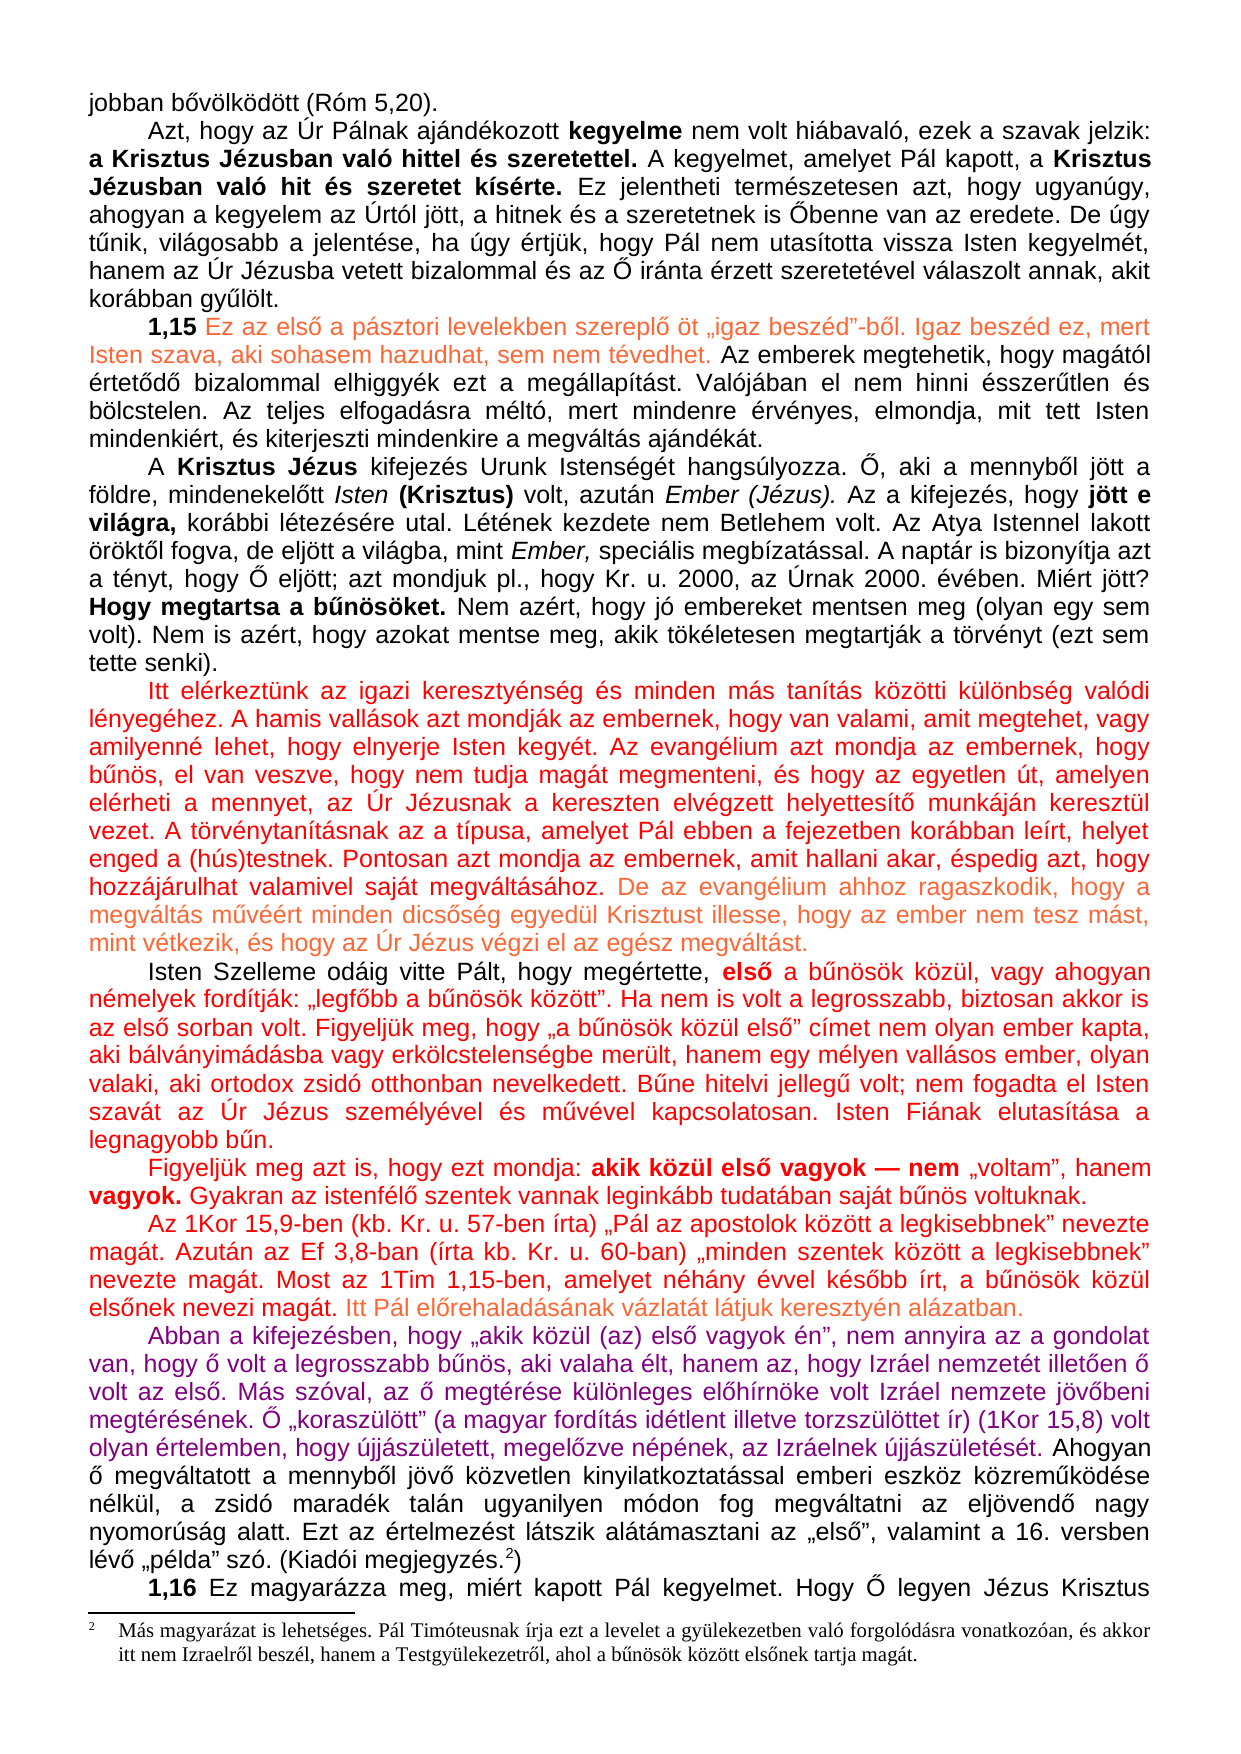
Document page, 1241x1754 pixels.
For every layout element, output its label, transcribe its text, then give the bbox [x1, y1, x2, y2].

text Azt, hogy az Úr Pálnak ajándékozott kegyelme nem volt hiábavaló, ezek a szavak jelzik: a Krisztus Jézusban való hittel és szeretettel. A kegyelmet, amelyet Pál kapott, a Krisztus Jézusban való hit és szeretet kísérte. Ez jelentheti természetesen azt, hogy ugyanúgy, ahogyan a kegyelem az Úrtól jött, a hitnek és a szeretetnek is Őbenne van az eredete. De úgy tűnik, világosabb a jelentése, ha úgy értjük, hogy Pál nem utasította vissza Isten kegyelmét, hanem az Úr Jézusba vetett bizalommal és az Ő iránta érzett szeretetével válaszolt annak, akit korábban gyűlölt. [88, 117, 1152, 313]
text Más magyarázat is lehetséges. Pál Timóteusnak írja ezt a levelet a gyülekezetben való forgolódásra vonatkozóan, és akkor itt nem Izraelről beszél, hanem a Testgyülekezetről, ahol a bűnösök között elsőnek tartja magát. [88, 1619, 1152, 1665]
text 1,15 Ez az első a pásztori levelekben szereplő öt „igaz beszéd”-ből. Igaz beszéd ez, mert Isten szava, aki sohasem hazudhat, sem nem tévedhet. Az emberek megtehetik, hogy magától értetődő bizalommal elhiggyék ezt a megállapítást. Valójában el nem hinni ésszerűtlen és bölcstelen. Az teljes elfogadásra méltó, mert mindenre érvényes, elmondja, mit tett Isten mindenkiért, és kiterjeszti mindenkire a megváltás ajándékát. [88, 313, 1152, 453]
text Abban a kifejezésben, hogy „akik közül (az) első vagyok én”, nem annyira az a gondolat van, hogy ő volt a legrosszabb bűnös, aki valaha élt, hanem az, hogy Izráel nemzetét illetően ő volt az első. Más szóval, az ő megtérése különleges előhírnöke volt Izráel nemzete jövőbeni megtérésének. Ő „koraszülött” (a magyar fordítás idétlent illetve torzszülöttet ír) (1Kor 15,8) volt olyan értelemben, hogy újjászületett, megelőzve népének, az Izráelnek újjászületését. Ahogyan ő megváltatott a mennyből jövő közvetlen kinyilatkoztatással emberi eszköz közreműködése nélkül, a zsidó maradék talán ugyanilyen módon fog megváltatni az eljövendő nagy nyomorúság alatt. Ezt az értelmezést látszik alátámasztani az „első”, valamint a 16. versben lévő „példa” szó. (Kiadói megjegyzés.) [88, 1321, 1152, 1574]
text Itt elérkeztünk az igazi keresztyénség és minden más tanítás közötti különbség valódi lényegéhez. A hamis vallások azt mondják az embernek, hogy van valami, amit megtehet, vagy amilyenné lehet, hogy elnyerje Isten kegyét. Az evangélium azt mondja az embernek, hogy bűnös, el van veszve, hogy nem tudja magát megmenteni, és hogy az egyetlen út, amelyen elérheti a mennyet, az Úr Jézusnak a kereszten elvégzett helyettesítő munkáján keresztül vezet. A törvénytanításnak az a típusa, amelyet Pál ebben a fejezetben korábban leírt, helyet enged a (hús)testnek. Pontosan azt mondja az embernek, amit hallani akar, éspedig azt, hogy hozzájárulhat valamivel saját megváltásához. De az evangélium ahhoz ragaszkodik, hogy a megváltás művéért minden dicsőség egyedül Krisztust illesse, hogy az ember nem tesz mást, mint vétkezik, és hogy az Úr Jézus végzi el az egész megváltást. [88, 677, 1152, 957]
text Az 1Kor 15,9-ben (kb. Kr. u. 57-ben írta) „Pál az apostolok között a legkisebbnek” nevezte magát. Azután az Ef 3,8-ban (írta kb. Kr. u. 60-ban) „minden szentek között a legkisebbnek” nevezte magát. Most az 1Tim 1,15-ben, amelyet néhány évvel később írt, a bűnösök közül elsőnek nevezi magát. Itt Pál előrehaladásának vázlatát látjuk keresztyén alázatban. [88, 1209, 1152, 1321]
text A Krisztus Jézus kifejezés Urunk Istenségét hangsúlyozza. Ő, aki a mennyből jött a földre, mindenekelőtt Isten (Krisztus) volt, azután Ember (Jézus). Az a kifejezés, hogy jött e világra, korábbi létezésére utal. Létének kezdete nem Betlehem volt. Az Atya Istennel lakott öröktől fogva, de eljött a világba, mint Ember, speciális megbízatással. A naptár is bizonyítja azt a tényt, hogy Ő eljött; azt mondjuk pl., hogy Kr. u. 2000, az Úrnak 2000. évében. Miért jött? Hogy megtartsa a bűnösöket. Nem azért, hogy jó embereket mentsen meg (olyan egy sem volt). Nem is azért, hogy azokat mentse meg, akik tökéletesen megtartják a törvényt (ezt sem tette senki). [88, 453, 1152, 677]
text Isten Szelleme odáig vitte Pált, hogy megértette, első a bűnösök közül, vagy ahogyan némelyek fordítják: „legfőbb a bűnösök között”. Ha nem is volt a legrosszabb, biztosan akkor is az első sorban volt. Figyeljük meg, hogy „a bűnösök közül első” címet nem olyan ember kapta, aki bálványimádásba vagy erkölcstelenségbe merült, hanem egy mélyen vallásos ember, olyan valaki, aki ortodox zsidó otthonban nevelkedett. Bűne hitelvi jellegű volt; nem fogadta el Isten szavát az Úr Jézus személyével és művével kapcsolatosan. Isten Fiának elutasítása a legnagyobb bűn. [88, 957, 1152, 1153]
text 1,16 Ez magyarázza meg, miért kapott Pál kegyelmet. Hogy Ő legyen Jézus Krisztus [88, 1574, 1152, 1602]
text Figyeljük meg azt is, hogy ezt mondja: akik közül első vagyok — nem „voltam”, hanem vagyok. Gyakran az istenfélő szentek vannak leginkább tudatában saját bűnös voltuknak. [88, 1153, 1152, 1209]
text jobban bővölködött (Róm 5,20). [88, 88, 1152, 117]
